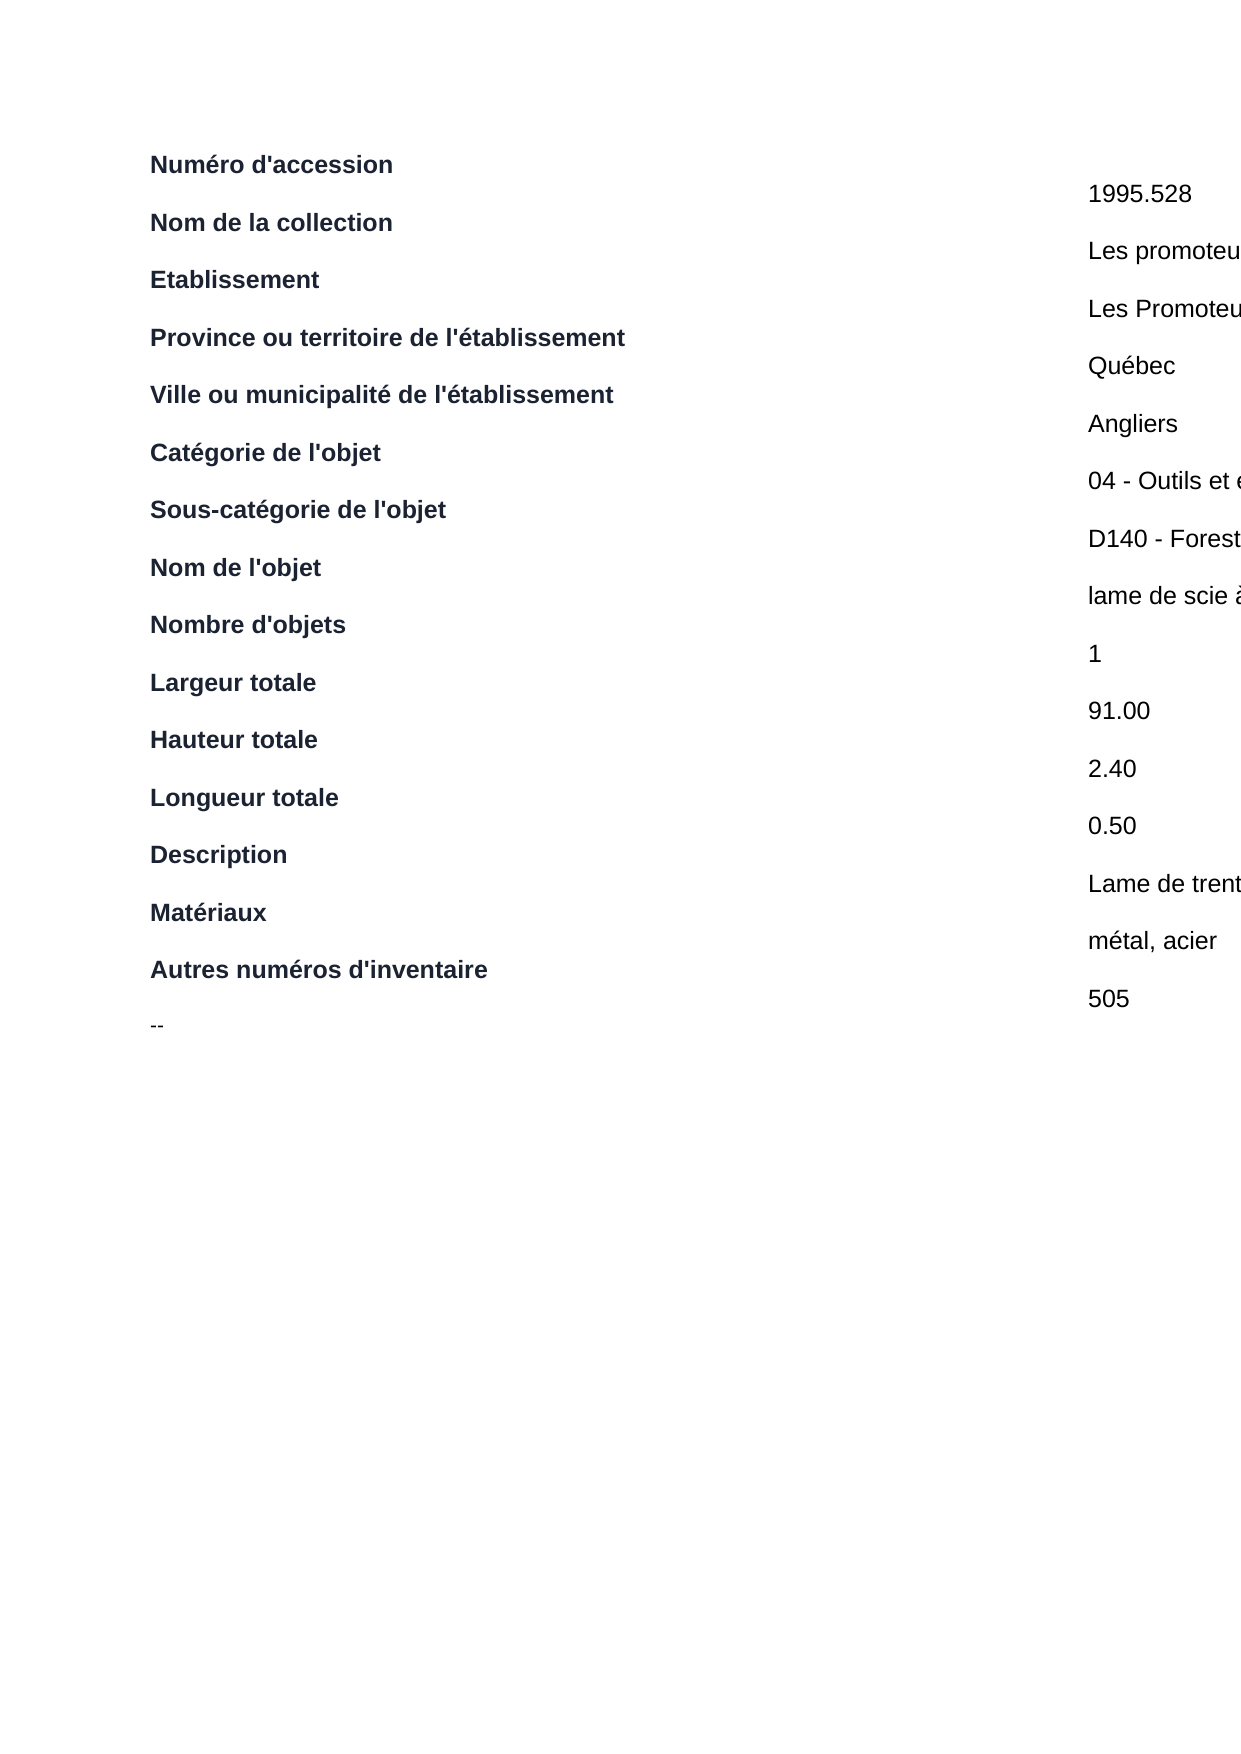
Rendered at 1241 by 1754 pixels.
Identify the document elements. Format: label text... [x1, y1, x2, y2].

text Catégorie de l'objet [150, 437, 1090, 466]
text 1995.528 [1088, 179, 1240, 207]
text Autres numéros d'inventaire [150, 955, 1090, 984]
text Description [150, 840, 1090, 869]
text Les Promoteurs d'Angliers inc. [1088, 294, 1240, 322]
text Lame de trente-six pouces, avec deux trous à chaque extrémité pour fixer à la scie. Rouillée. [1088, 869, 1240, 897]
text Province ou territoire de l'établissement [150, 322, 1090, 351]
text Nom de l'objet [150, 552, 1090, 581]
text Nom de la collection [150, 207, 1090, 236]
text 505 [1088, 984, 1240, 1012]
text Angliers [1088, 409, 1240, 437]
text métal, acier [1088, 926, 1240, 955]
text D140 - Foresterie [1088, 524, 1240, 552]
text 2.40 [1088, 754, 1240, 782]
text Québec [1088, 351, 1240, 380]
text Hauteur totale [150, 725, 1090, 754]
text Etablissement [150, 265, 1090, 294]
text Les promoteurs d'Angliers [1088, 236, 1240, 265]
text Largeur totale [150, 667, 1090, 696]
text -- [150, 1012, 1090, 1036]
text Numéro d'accession [150, 150, 1090, 179]
text 1 [1088, 639, 1240, 667]
text 04 - Outils et équipement pour les matériaux [1088, 466, 1240, 495]
text Sous-catégorie de l'objet [150, 495, 1090, 524]
text 0.50 [1088, 811, 1240, 840]
text 91.00 [1088, 696, 1240, 725]
text Longueur totale [150, 782, 1090, 811]
text lame de scie à archet [1088, 581, 1240, 610]
text Matériaux [150, 897, 1090, 926]
text Nombre d'objets [150, 610, 1090, 639]
text Ville ou municipalité de l'établissement [150, 380, 1090, 409]
